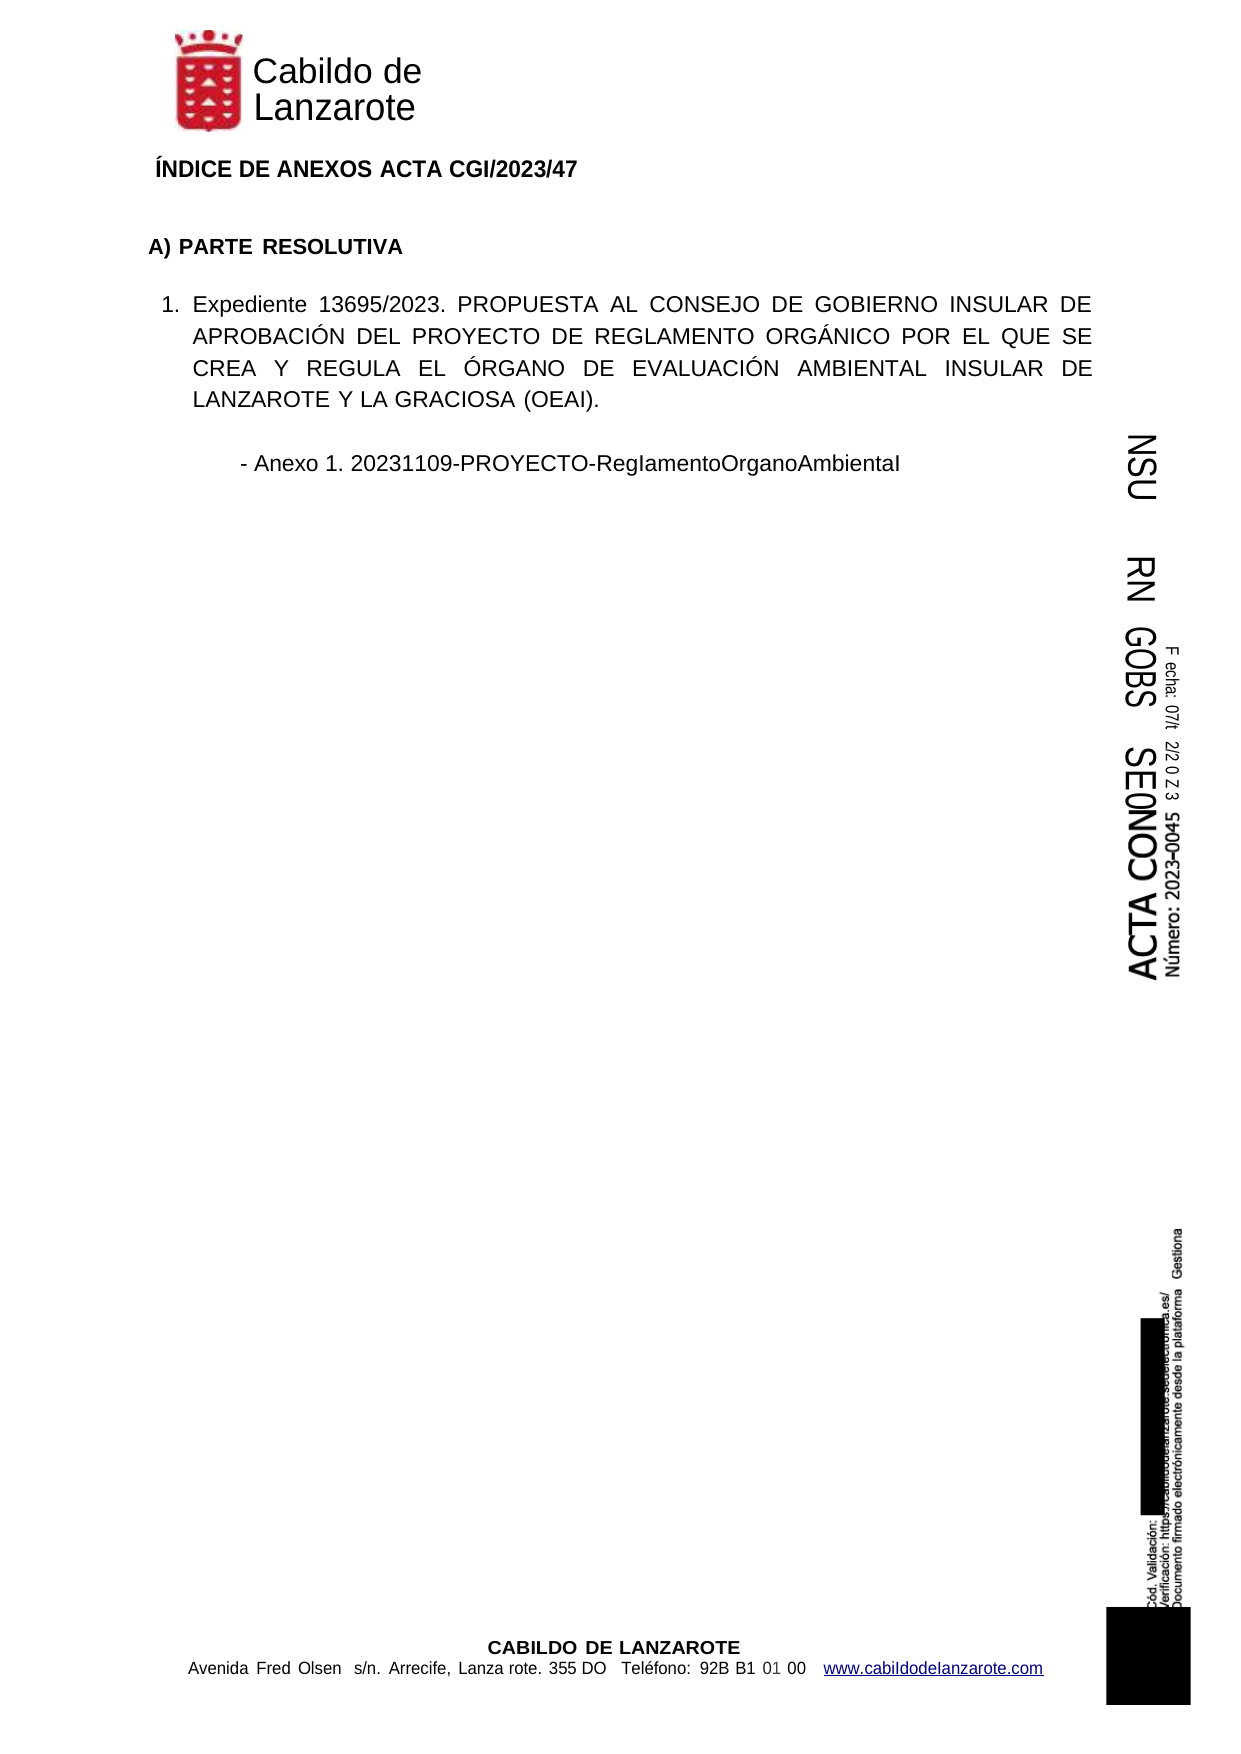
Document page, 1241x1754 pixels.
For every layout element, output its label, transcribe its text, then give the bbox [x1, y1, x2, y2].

picture [1171, 1228, 1183, 1279]
text - Anexo 1. 20231109-PROYECTO-RegIamentoOrganoAmbientaI [240, 450, 1119, 477]
picture [1128, 810, 1180, 981]
text GOBS [1116, 627, 1167, 715]
list Expediente 13695/2023. PROPUESTA AL CONSEJO DE GOBIERNO INSULAR DE APROBACIÓN DEL PROYECTO DE REGLAMENTO ORGÁNICO POR EL QUE SE CREA Y REGULA EL ÓRGANO DE EVALUACIÓN AMBIENTAL INSULAR DE LANZAROTE Y LA GRACIOSA (OEAI). [161, 291, 1093, 413]
text RN [1119, 555, 1165, 606]
text SE0 [1116, 746, 1167, 812]
list NSU [1119, 433, 1166, 504]
text F echa: 07/t 2/2 0 Z 3 [1162, 646, 1183, 801]
subtitle ÍNDICE DE ANEXOS ACTA CGI/2023/47 [155, 155, 1203, 183]
list PARTE RESOLUTIVA [148, 234, 1203, 259]
picture [1106, 1289, 1191, 1705]
picture [175, 30, 243, 132]
